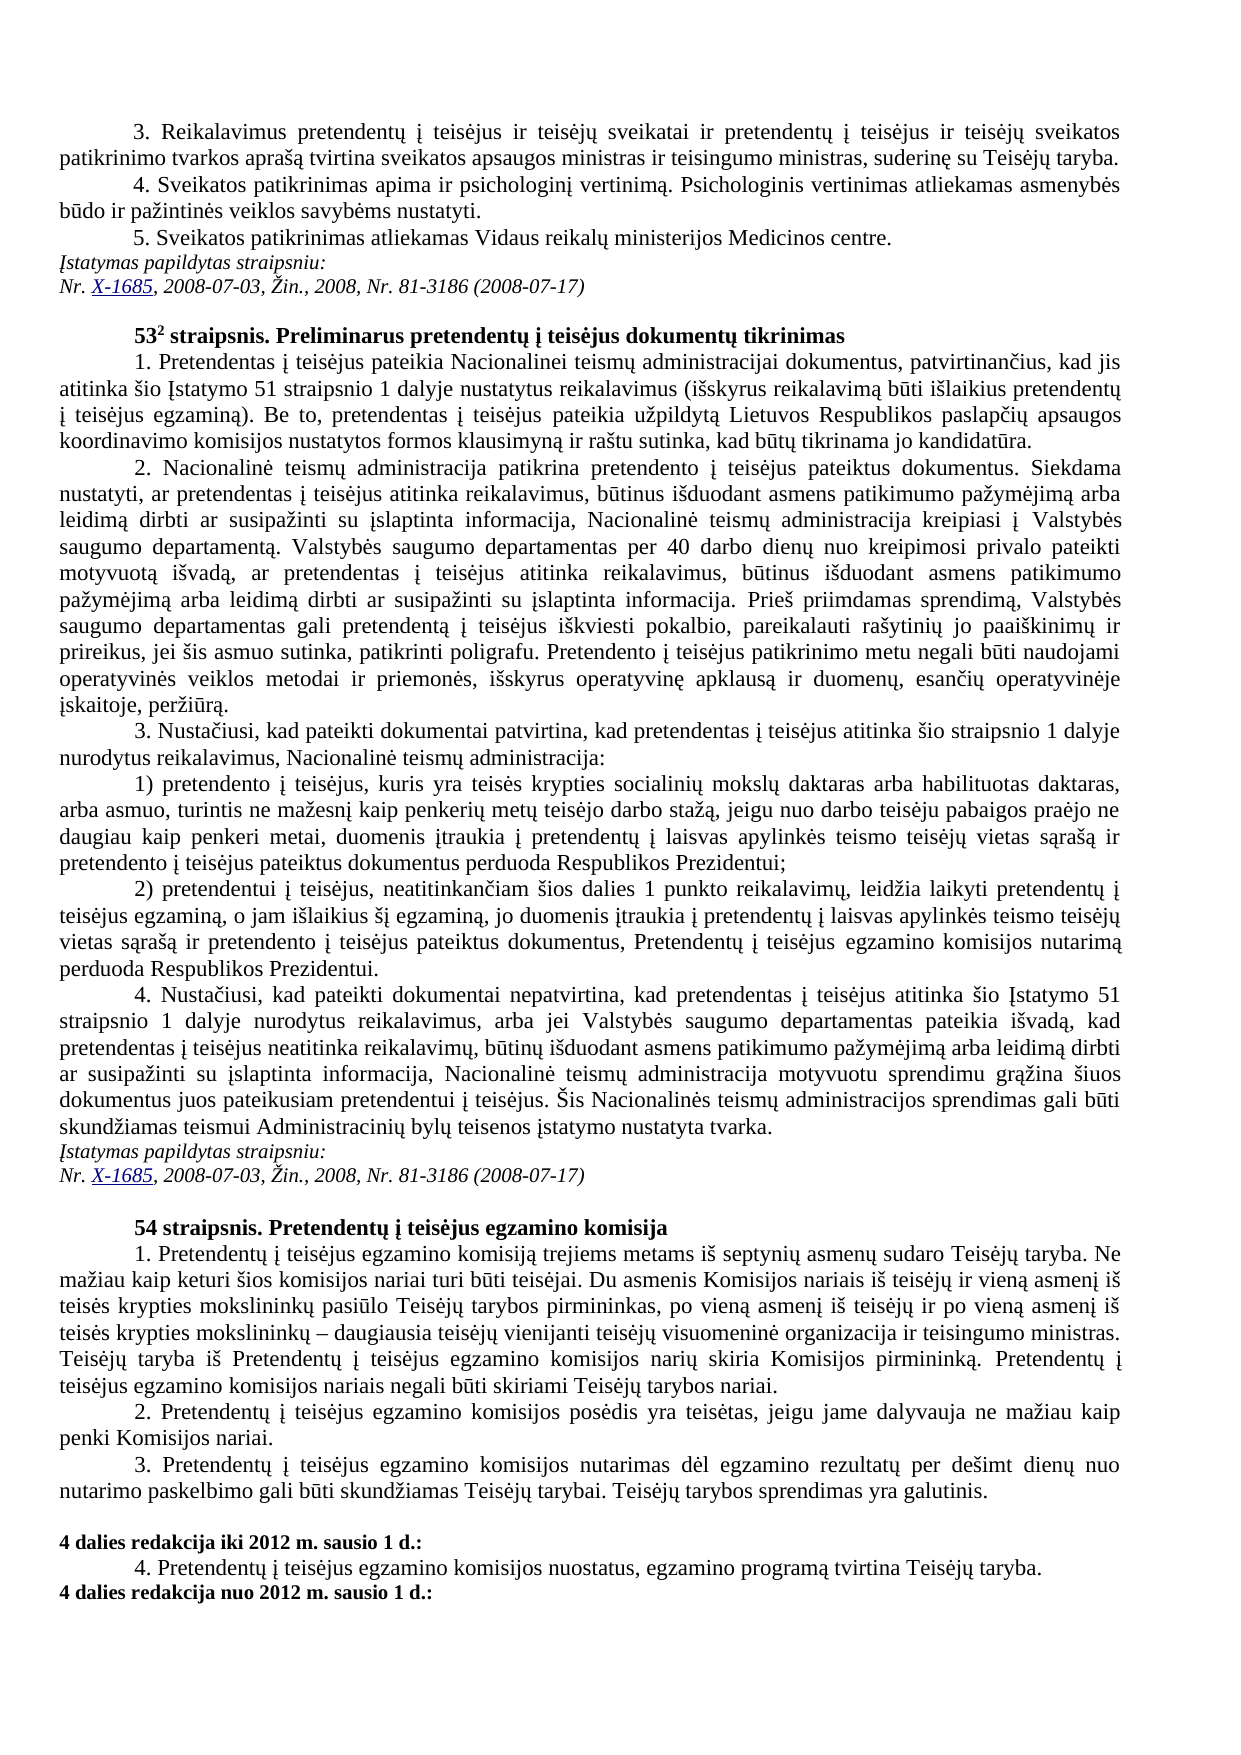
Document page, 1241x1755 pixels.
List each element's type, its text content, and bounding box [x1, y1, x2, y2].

text Įstatymas papildytas straipsniu: [59, 1139, 1122, 1163]
text 4. Nustačiusi, kad pateikti dokumentai nepatvirtina, kad pretendentas į teisėjus atitinka šio Įstatymo 51 straipsnio 1 dalyje nurodytus reikalavimus, arba jei Valstybės saugumo departamentas pateikia išvadą, kad pretendentas į teisėjus neatitinka reikalavimų, būtinų išduodant asmens patikimumo pažymėjimą arba leidimą dirbti ar susipažinti su įslaptinta informacija, Nacionalinė teismų administracija motyvuotu sprendimu grąžina šiuos dokumentus juos pateikusiam pretendentui į teisėjus. Šis Nacionalinės teismų administracijos sprendimas gali būti skundžiamas teismui Administracinių bylų teisenos įstatymo nustatyta tvarka. [59, 981, 1122, 1139]
text 54 straipsnis. Pretendentų į teisėjus egzamino komisija [59, 1213, 1122, 1240]
text 1. Pretendentas į teisėjus pateikia Nacionalinei teismų administracijai dokumentus, patvirtinančius, kad jis atitinka šio Įstatymo 51 straipsnio 1 dalyje nustatytus reikalavimus (išskyrus reikalavimą būti išlaikius pretendentų į teisėjus egzaminą). Be to, pretendentas į teisėjus pateikia užpildytą Lietuvos Respublikos paslapčių apsaugos koordinavimo komisijos nustatytos formos klausimyną ir raštu sutinka, kad būtų tikrinama jo kandidatūra. [59, 348, 1122, 454]
text 2. Pretendentų į teisėjus egzamino komisijos posėdis yra teisėtas, jeigu jame dalyvauja ne mažiau kaip penki Komisijos nariai. [59, 1398, 1122, 1451]
text 3. Pretendentų į teisėjus egzamino komisijos nutarimas dėl egzamino rezultatų per dešimt dienų nuo nutarimo paskelbimo gali būti skundžiamas Teisėjų tarybai. Teisėjų tarybos sprendimas yra galutinis. [59, 1451, 1122, 1503]
text Nr. X-1685, 2008-07-03, Žin., 2008, Nr. 81-3186 (2008-07-17) [59, 274, 1122, 298]
text 3. Reikalavimus pretendentų į teisėjus ir teisėjų sveikatai ir pretendentų į teisėjus ir teisėjų sveikatos patikrinimo tvarkos aprašą tvirtina sveikatos apsaugos ministras ir teisingumo ministras, suderinę su Teisėjų taryba. [59, 118, 1122, 171]
text 2) pretendentui į teisėjus, neatitinkančiam šios dalies 1 punkto reikalavimų, leidžia laikyti pretendentų į teisėjus egzaminą, o jam išlaikius šį egzaminą, jo duomenis įtraukia į pretendentų į laisvas apylinkės teismo teisėjų vietas sąrašą ir pretendento į teisėjus pateiktus dokumentus, Pretendentų į teisėjus egzamino komisijos nutarimą perduoda Respublikos Prezidentui. [59, 876, 1122, 981]
text 4 dalies redakcija nuo 2012 m. sausio 1 d.: [59, 1580, 1122, 1604]
text 2. Nacionalinė teismų administracija patikrina pretendento į teisėjus pateiktus dokumentus. Siekdama nustatyti, ar pretendentas į teisėjus atitinka reikalavimus, būtinus išduodant asmens patikimumo pažymėjimą arba leidimą dirbti ar susipažinti su įslaptinta informacija, Nacionalinė teismų administracija kreipiasi į Valstybės saugumo departamentą. Valstybės saugumo departamentas per 40 darbo dienų nuo kreipimosi privalo pateikti motyvuotą išvadą, ar pretendentas į teisėjus atitinka reikalavimus, būtinus išduodant asmens patikimumo pažymėjimą arba leidimą dirbti ar susipažinti su įslaptinta informacija. Prieš priimdamas sprendimą, Valstybės saugumo departamentas gali pretendentą į teisėjus iškviesti pokalbio, pareikalauti rašytinių jo paaiškinimų ir prireikus, jei šis asmuo sutinka, patikrinti poligrafu. Pretendento į teisėjus patikrinimo metu negali būti naudojami operatyvinės veiklos metodai ir priemonės, išskyrus operatyvinę apklausą ir duomenų, esančių operatyvinėje įskaitoje, peržiūrą. [59, 454, 1122, 717]
text 4 dalies redakcija iki 2012 m. sausio 1 d.: [59, 1530, 1122, 1554]
text 532 straipsnis. Preliminarus pretendentų į teisėjus dokumentų tikrinimas [59, 322, 1122, 348]
text Įstatymas papildytas straipsniu: [59, 250, 1122, 274]
text 4. Pretendentų į teisėjus egzamino komisijos nuostatus, egzamino programą tvirtina Teisėjų taryba. [59, 1554, 1122, 1580]
text Nr. X-1685, 2008-07-03, Žin., 2008, Nr. 81-3186 (2008-07-17) [59, 1163, 1122, 1187]
text 4. Sveikatos patikrinimas apima ir psichologinį vertinimą. Psichologinis vertinimas atliekamas asmenybės būdo ir pažintinės veiklos savybėms nustatyti. [59, 171, 1122, 223]
text 3. Nustačiusi, kad pateikti dokumentai patvirtina, kad pretendentas į teisėjus atitinka šio straipsnio 1 dalyje nurodytus reikalavimus, Nacionalinė teismų administracija: [59, 717, 1122, 770]
text 1. Pretendentų į teisėjus egzamino komisiją trejiems metams iš septynių asmenų sudaro Teisėjų taryba. Ne mažiau kaip keturi šios komisijos nariai turi būti teisėjai. Du asmenis Komisijos nariais iš teisėjų ir vieną asmenį iš teisės krypties mokslininkų pasiūlo Teisėjų tarybos pirmininkas, po vieną asmenį iš teisėjų ir po vieną asmenį iš teisės krypties mokslininkų – daugiausia teisėjų vienijanti teisėjų visuomeninė organizacija ir teisingumo ministras. Teisėjų taryba iš Pretendentų į teisėjus egzamino komisijos narių skiria Komisijos pirmininką. Pretendentų į teisėjus egzamino komisijos nariais negali būti skiriami Teisėjų tarybos nariai. [59, 1240, 1122, 1398]
text 5. Sveikatos patikrinimas atliekamas Vidaus reikalų ministerijos Medicinos centre. [59, 223, 1122, 250]
text 1) pretendento į teisėjus, kuris yra teisės krypties socialinių mokslų daktaras arba habilituotas daktaras, arba asmuo, turintis ne mažesnį kaip penkerių metų teisėjo darbo stažą, jeigu nuo darbo teisėju pabaigos praėjo ne daugiau kaip penkeri metai, duomenis įtraukia į pretendentų į laisvas apylinkės teismo teisėjų vietas sąrašą ir pretendento į teisėjus pateiktus dokumentus perduoda Respublikos Prezidentui; [59, 770, 1122, 876]
